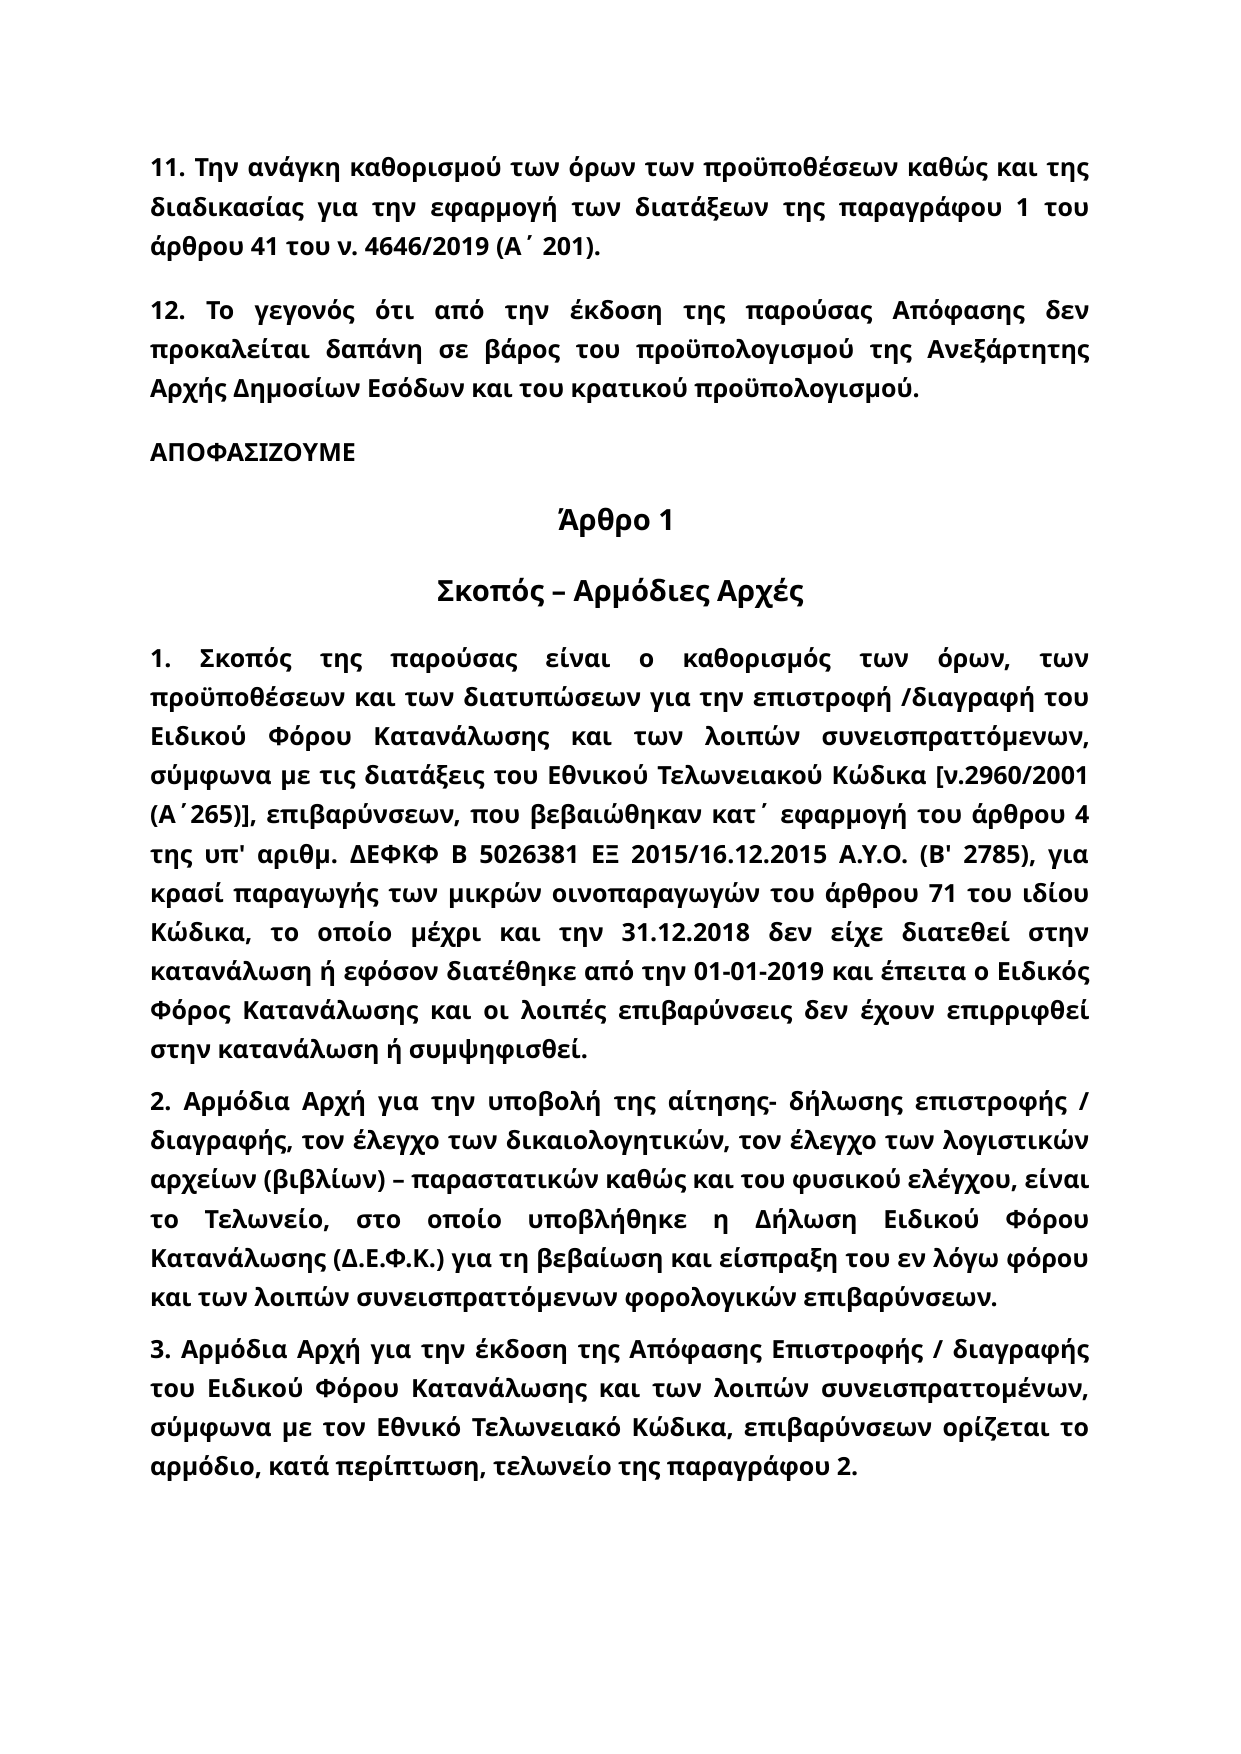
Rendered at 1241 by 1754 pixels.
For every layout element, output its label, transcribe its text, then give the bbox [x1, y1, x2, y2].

text ΑΠΟΦΑΣΙΖΟΥΜΕ [150, 435, 1090, 469]
text 12. Το γεγονός ότι από την έκδοση της παρούσας Απόφασης δεν προκαλείται δαπάνη σε βάρος του προϋπολογισμού της Ανεξάρτητης Αρχής Δημοσίων Εσόδων και του κρατικού προϋπολογισμού. [150, 292, 1090, 405]
text 11. Την ανάγκη καθορισμού των όρων των προϋποθέσεων καθώς και της διαδικασίας για την εφαρμογή των διατάξεων της παραγράφου 1 του άρθρου 41 του ν. 4646/2019 (Α΄ 201). [150, 150, 1090, 262]
text 1. Σκοπός της παρούσας είναι ο καθορισμός των όρων, των προϋποθέσεων και των διατυπώσεων για την επιστροφή /διαγραφή του Ειδικού Φόρου Κατανάλωσης και των λοιπών συνεισπραττόμενων, σύμφωνα με τις διατάξεις του Εθνικού Τελωνειακού Κώδικα [ν.2960/2001 (Α΄265)], επιβαρύνσεων, που βεβαιώθηκαν κατ΄ εφαρμογή του άρθρου 4 της υπ' αριθμ. ΔΕΦΚΦ Β 5026381 ΕΞ 2015/16.12.2015 Α.Υ.Ο. (Β' 2785), για κρασί παραγωγής των μικρών οινοπαραγωγών του άρθρου 71 του ιδίου Κώδικα, το οποίο μέχρι και την 31.12.2018 δεν είχε διατεθεί στην κατανάλωση ή εφόσον διατέθηκε από την 01-01-2019 και έπειτα ο Ειδικός Φόρος Κατανάλωσης και οι λοιπές επιβαρύνσεις δεν έχουν επιρριφθεί στην κατανάλωση ή συμψηφισθεί. [150, 640, 1090, 1066]
subtitle Σκοπός – Αρμόδιες Αρχές [150, 570, 1090, 609]
subtitle Άρθρο 1 [150, 499, 1090, 539]
text 2. Αρμόδια Αρχή για την υποβολή της αίτησης- δήλωσης επιστροφής / διαγραφής, τον έλεγχο των δικαιολογητικών, τον έλεγχο των λογιστικών αρχείων (βιβλίων) – παραστατικών καθώς και του φυσικού ελέγχου, είναι το Τελωνείο, στο οποίο υποβλήθηκε η Δήλωση Ειδικού Φόρου Κατανάλωσης (Δ.Ε.Φ.Κ.) για τη βεβαίωση και είσπραξη του εν λόγω φόρου και των λοιπών συνεισπραττόμενων φορολογικών επιβαρύνσεων. [150, 1084, 1090, 1314]
text 3. Αρμόδια Αρχή για την έκδοση της Απόφασης Επιστροφής / διαγραφής του Ειδικού Φόρου Κατανάλωσης και των λοιπών συνεισπραττομένων, σύμφωνα με τον Εθνικό Τελωνειακό Κώδικα, επιβαρύνσεων ορίζεται το αρμόδιο, κατά περίπτωση, τελωνείο της παραγράφου 2. [150, 1331, 1090, 1483]
